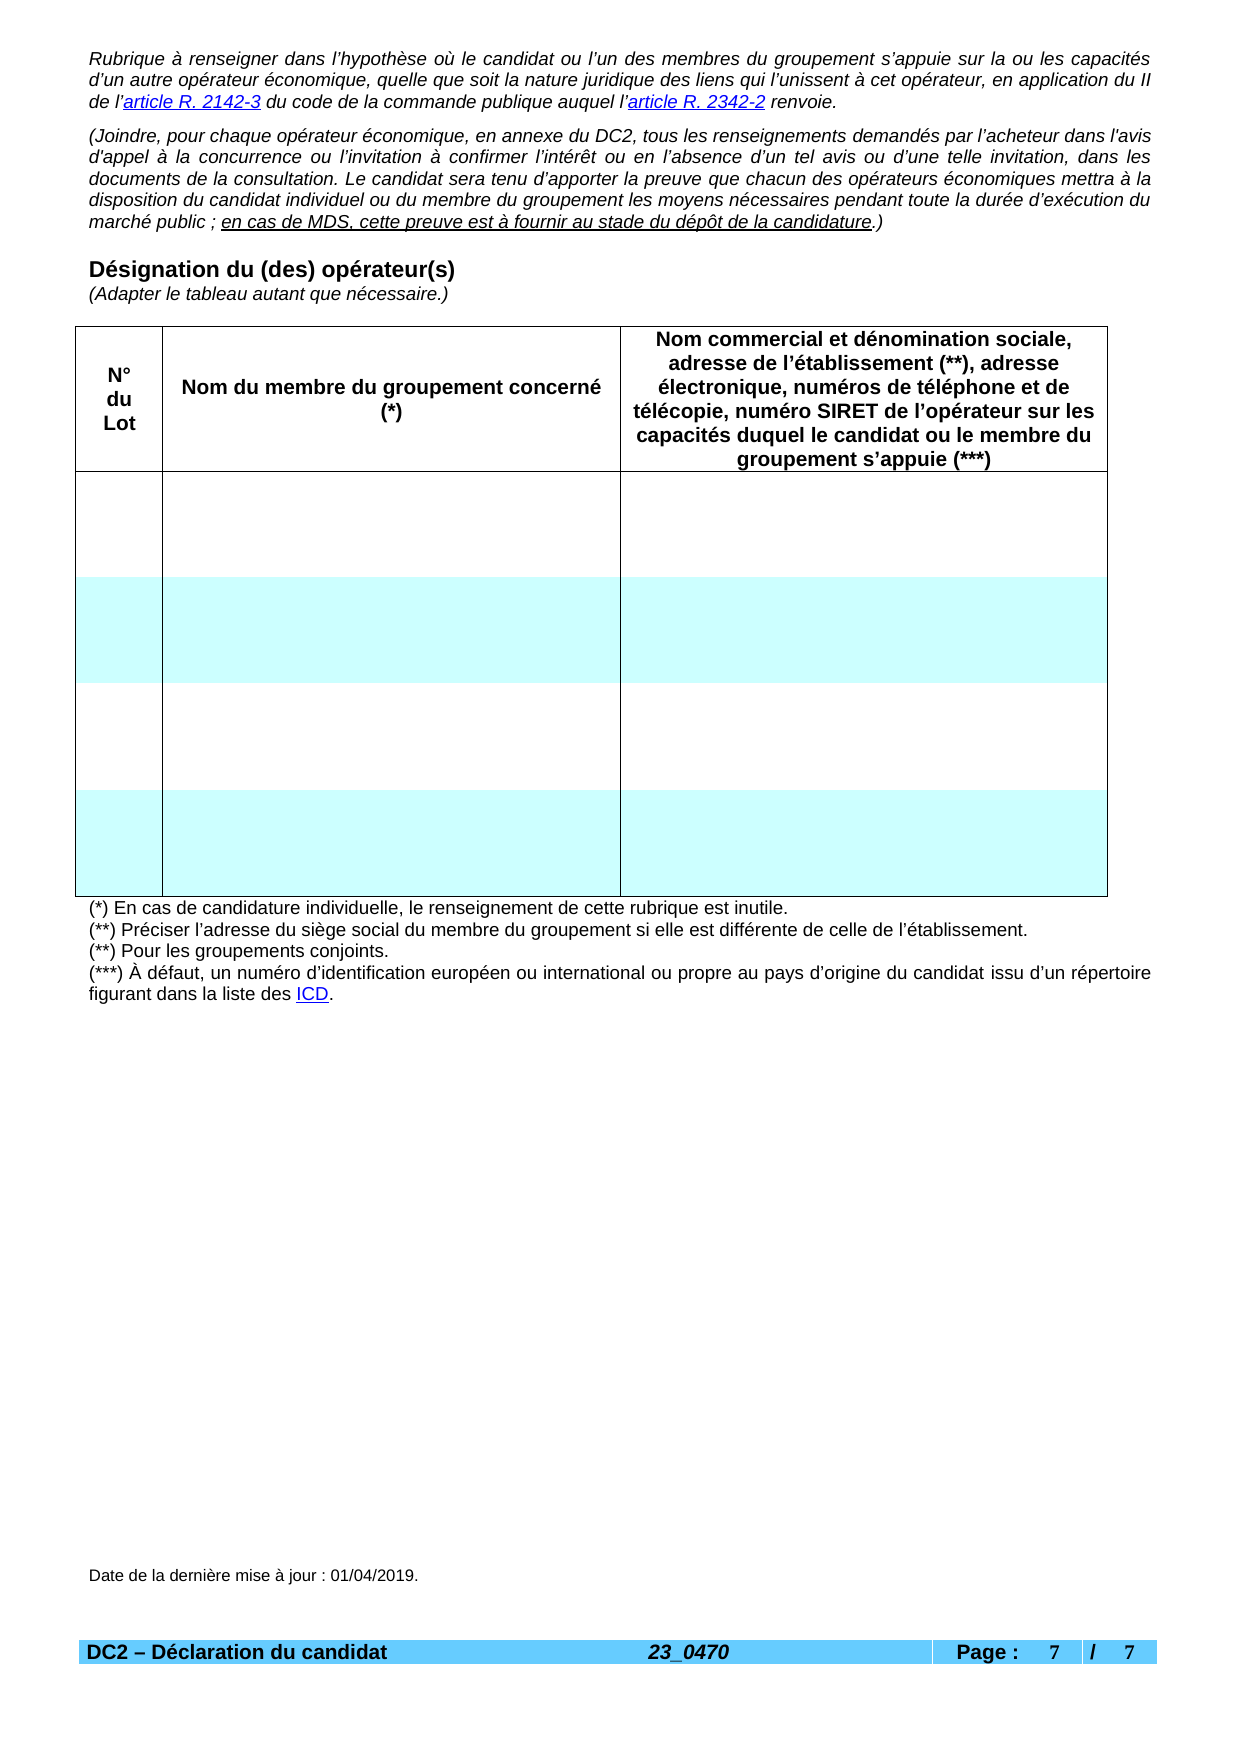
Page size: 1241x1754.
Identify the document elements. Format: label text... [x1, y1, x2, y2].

table_cell [163, 472, 620, 577]
text (**) Pour les groupements conjoints. [89, 940, 1152, 962]
table_cell [621, 683, 1107, 789]
text Rubrique à renseigner dans l’hypothèse où le candidat ou l’un des membres du groupement s’appuie sur la ou les capacités d’un autre opérateur économique, quelle que soit la nature juridique des liens qui l’unissent à cet opérateur, en application du II de l’article R. 2142-3 du code de la commande publique auquel l’article R. 2342-2 renvoie. [89, 47, 1152, 112]
table_header Nom commercial et dénomination sociale, adresse de l’établissement (**), adresse électronique, numéros de téléphone et de télécopie, numéro SIRET de l’opérateur sur les capacités duquel le candidat ou le membre du groupement s’appuie (***) [621, 327, 1107, 471]
text (**) Préciser l’adresse du siège social du membre du groupement si elle est différente de celle de l’établissement. [89, 918, 1152, 940]
table_cell [621, 577, 1107, 683]
table_header Nom du membre du groupement concerné (*) [163, 327, 620, 471]
table_cell [163, 683, 620, 789]
text Désignation du (des) opérateur(s) [89, 256, 1152, 283]
table_cell [76, 683, 162, 789]
text (*) En cas de candidature individuelle, le renseignement de cette rubrique est inutile. [89, 897, 1152, 918]
text (***) À défaut, un numéro d’identification européen ou international ou propre au pays d’origine du candidat issu d’un répertoire figurant dans la liste des ICD. [89, 962, 1152, 1005]
text (Adapter le tableau autant que nécessaire.) [89, 283, 1152, 304]
text Date de la dernière mise à jour : 01/04/2019. [89, 1566, 1152, 1585]
table_cell [76, 577, 162, 683]
table_header N° du Lot [76, 327, 162, 471]
table_cell [163, 577, 620, 683]
table_cell [163, 790, 620, 896]
text (Joindre, pour chaque opérateur économique, en annexe du DC2, tous les renseignements demandés par l’acheteur dans l'avis d'appel à la concurrence ou l’invitation à confirmer l’intérêt ou en l’absence d’un tel avis ou d’une telle invitation, dans les documents de la consultation. Le candidat sera tenu d’apporter la preuve que chacun des opérateurs économiques mettra à la disposition du candidat individuel ou du membre du groupement les moyens nécessaires pendant toute la durée d’exécution du marché public ; en cas de MDS, cette preuve est à fournir au stade du dépôt de la candidature.) [89, 124, 1152, 232]
table_cell [76, 472, 162, 577]
table_cell [76, 790, 162, 896]
table_cell [621, 790, 1107, 896]
table_cell [621, 472, 1107, 577]
